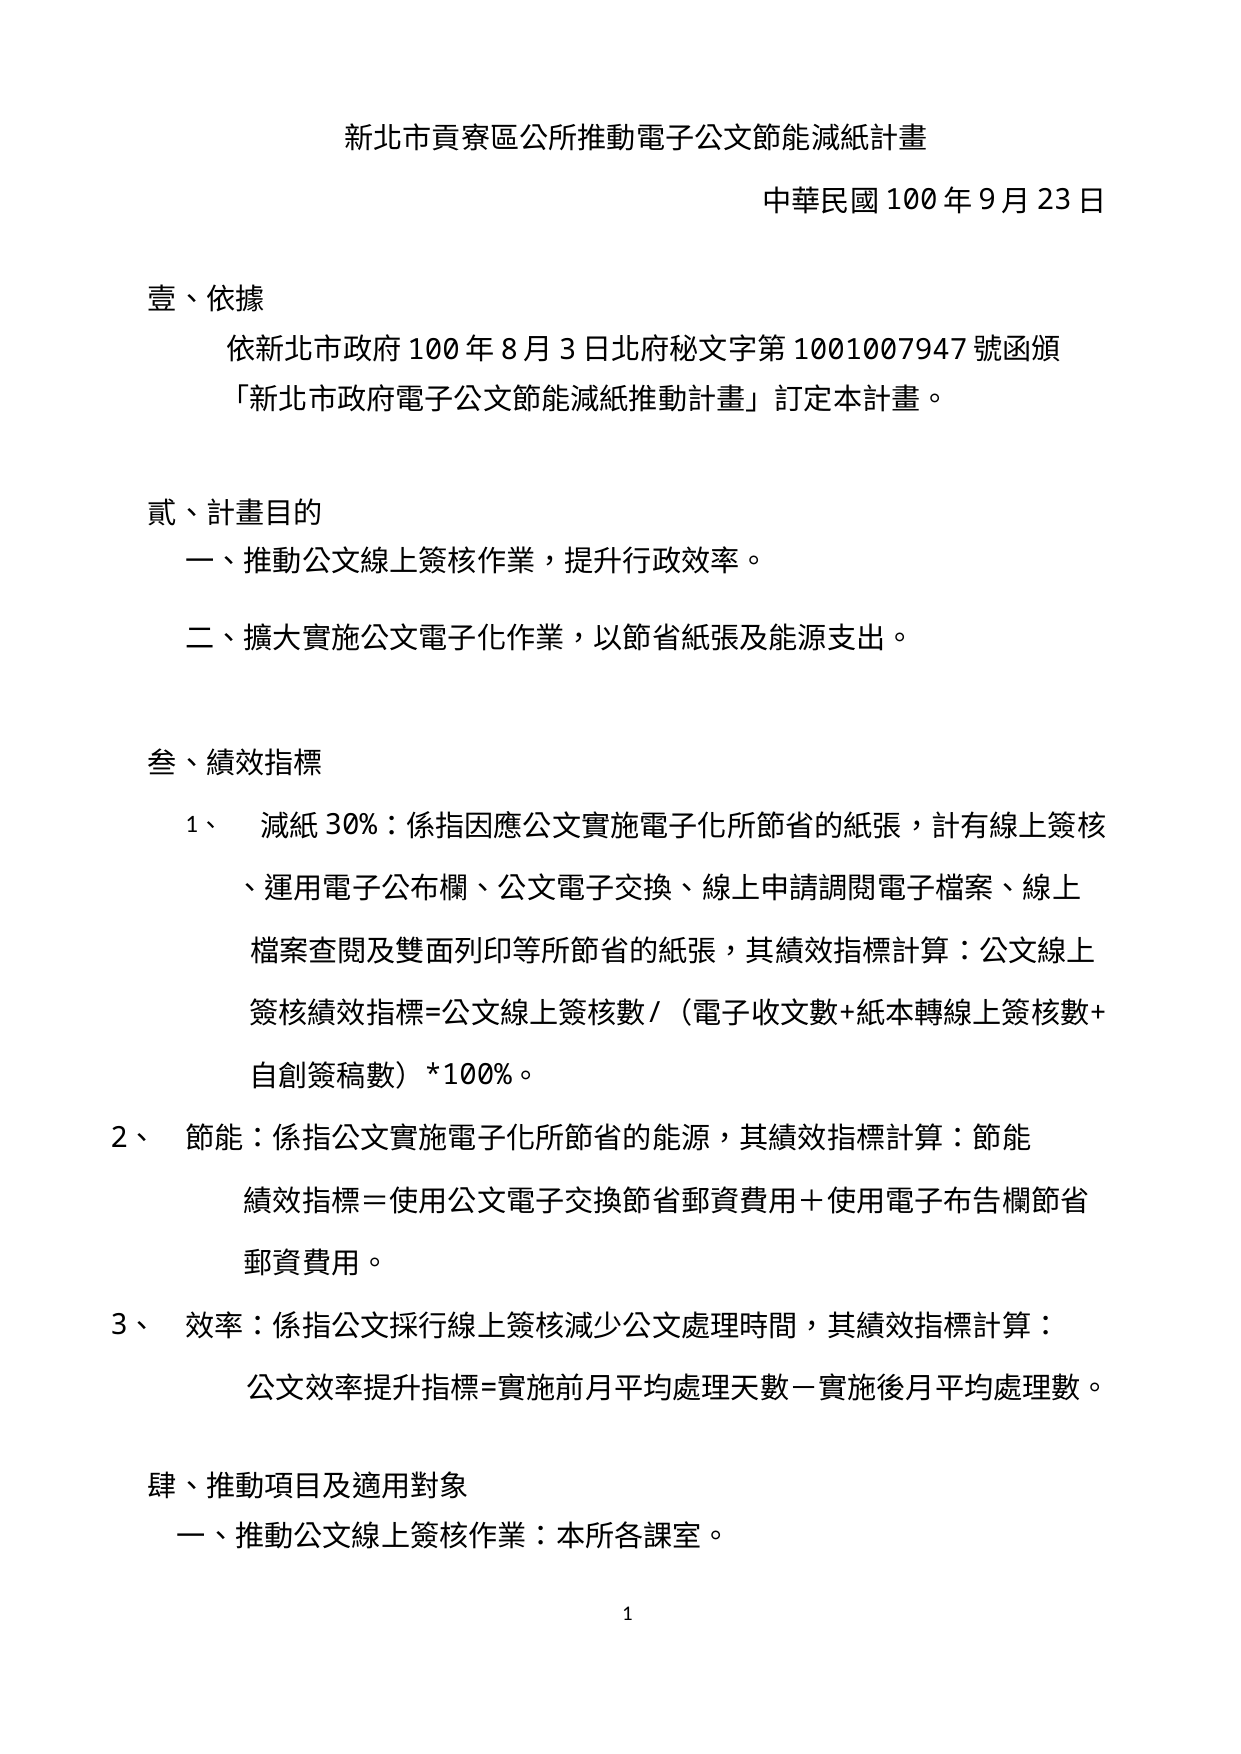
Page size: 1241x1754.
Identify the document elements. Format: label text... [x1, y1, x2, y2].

text 檔案查閱及雙面列印等所節省的紙張，其績效指標計算：公文線上 [148, 907, 1122, 969]
list 減紙30%：係指因應公文實施電子化所節省的紙張，計有線上簽核 [166, 782, 1106, 844]
text 一、推動公文線上簽核作業，提升行政效率。 [166, 532, 1106, 582]
text 肆、推動項目及適用對象 [148, 1457, 1106, 1507]
list 效率：係指公文採行線上簽核減少公文處理時間，其績效指標計算： [110, 1282, 1117, 1344]
text 中華民國100年9月23日 [148, 157, 1106, 219]
text 、運用電子公布欄、公文電子交換、線上申請調閱電子檔案、線上 [148, 844, 1122, 907]
text 叁、績效指標 [148, 719, 1106, 782]
text 簽核績效指標=公文線上簽核數/（電子收文數+紙本轉線上簽核數+自創簽稿數）*100%。 [249, 969, 1122, 1094]
text 壹、依據 [148, 269, 1106, 319]
text 公文效率提升指標=實施前月平均處理天數－實施後月平均處理數。 [185, 1344, 1117, 1407]
text 二、擴大實施公文電子化作業，以節省紙張及能源支出。 [185, 594, 1106, 657]
text 績效指標＝使用公文電子交換節省郵資費用＋使用電子布告欄節省 [185, 1157, 1122, 1219]
text 依新北市政府100年8月3日北府秘文字第1001007947號函頒「新北市政府電子公文節能減紙推動計畫」訂定本計畫。 [191, 319, 1106, 419]
text 郵資費用。 [185, 1219, 1122, 1282]
text 一、推動公文線上簽核作業：本所各課室。 [177, 1507, 1106, 1557]
text 貳、計畫目的 [148, 469, 1106, 532]
text 新北市貢寮區公所推動電子公文節能減紙計畫 [148, 94, 1106, 157]
list 節能：係指公文實施電子化所節省的能源，其績效指標計算：節能 [110, 1094, 1122, 1157]
